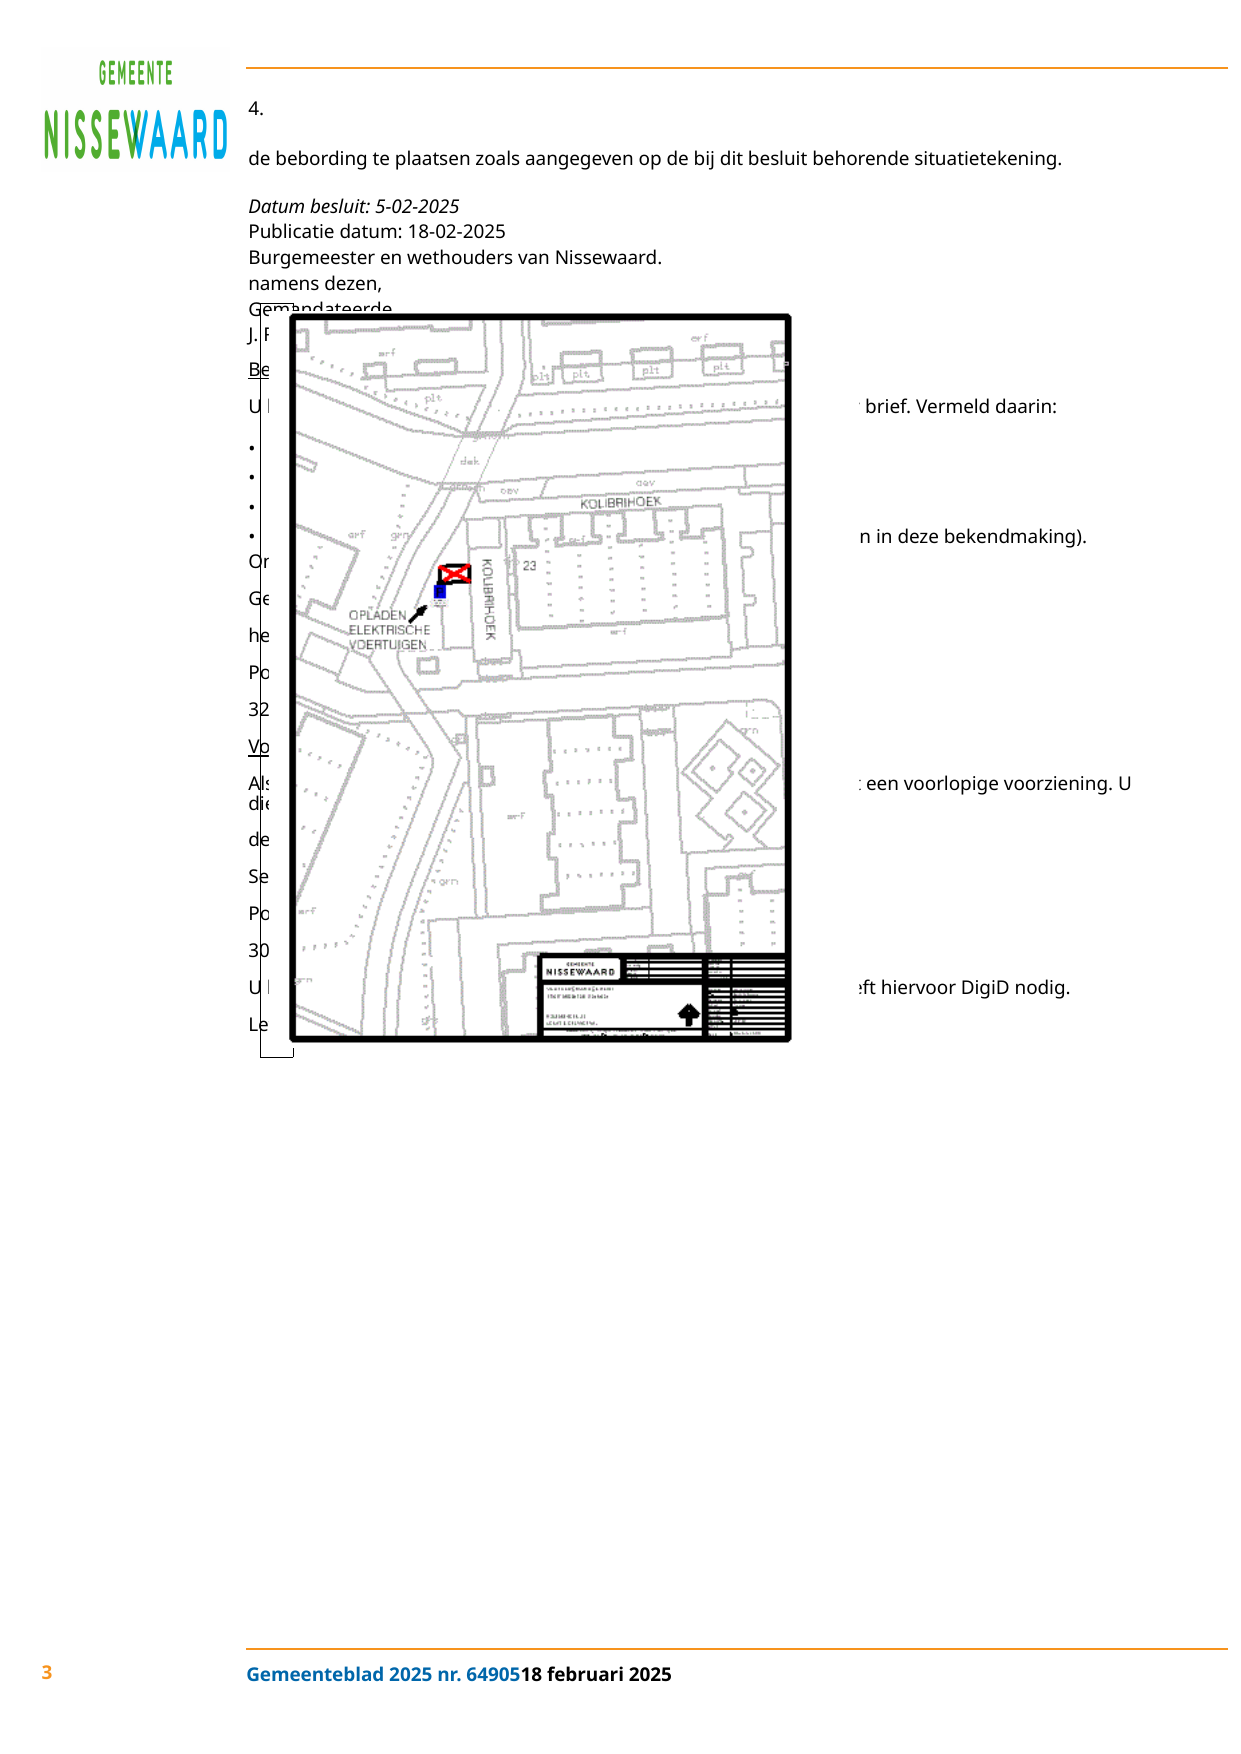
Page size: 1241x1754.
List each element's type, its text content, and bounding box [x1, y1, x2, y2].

text Postbus 50951 [860, 905, 1152, 925]
text Gemandateerde [248, 296, 1152, 322]
text het college van burgemeester en wethouders [860, 627, 1152, 647]
list de datum van de brief [860, 435, 1152, 461]
text Postbus 25 [248, 664, 260, 683]
text Publicatie datum: 18-02-2025 [248, 219, 1152, 244]
text 3200 AA Spijkenisse [860, 701, 1152, 721]
text J. Rijsdijk [248, 322, 260, 347]
text Burgemeester en wethouders van Nissewaard. [248, 244, 1152, 270]
text Voorlopige voorziening [860, 738, 1152, 757]
text Als u bezwaar maakt kunt u om uitstel van dit besluit vragen. Dit heet een voorlopige voorziening. U dient hiervoor een verzoek in bij: [860, 775, 1152, 814]
text Sector Bestuursrecht [860, 868, 1152, 888]
text Onderteken het bezwaarschrift en stuur het naar: [860, 553, 1152, 573]
text Gemeente Nissewaard [860, 590, 1152, 609]
list het nummer van het gemeenteblad van dit besluit (rechtsboven in deze bekendmaking). [860, 524, 1152, 549]
text de voorzieningenrechter van de rechtbank Rotterdam [860, 831, 1152, 851]
text 4. [248, 95, 1152, 121]
text U kunt het verzoek ook indienen via http://loket.rechtspraak.nl. U heeft hiervoor DigiD nodig. [860, 979, 1152, 999]
text Datum besluit: 5-02-2025 [248, 193, 1152, 219]
text Postbus 25 [860, 664, 1152, 683]
picture [268, 311, 860, 1048]
list uw bezwaren [248, 494, 260, 520]
text J. Rijsdijk [860, 322, 1152, 347]
text U kunt tegen dit besluit binnen 6 weken bezwaar maken. Doe dat per brief. Vermeld daarin: [860, 398, 1152, 417]
text 3007 BM Rotterdam [860, 942, 1152, 962]
list uw naam en adres [860, 464, 1152, 490]
picture [41, 47, 231, 172]
text Bezwaar [248, 361, 260, 378]
text namens dezen, [248, 270, 1152, 296]
text Bezwaar [860, 361, 1152, 380]
list uw bezwaren [860, 494, 1152, 520]
text de bebording te plaatsen zoals aangegeven op de bij dit besluit behorende situatietekening. [248, 145, 1152, 171]
text Let op! Het aanvragen van een voorlopige voorziening kost geld. [860, 1016, 1152, 1036]
